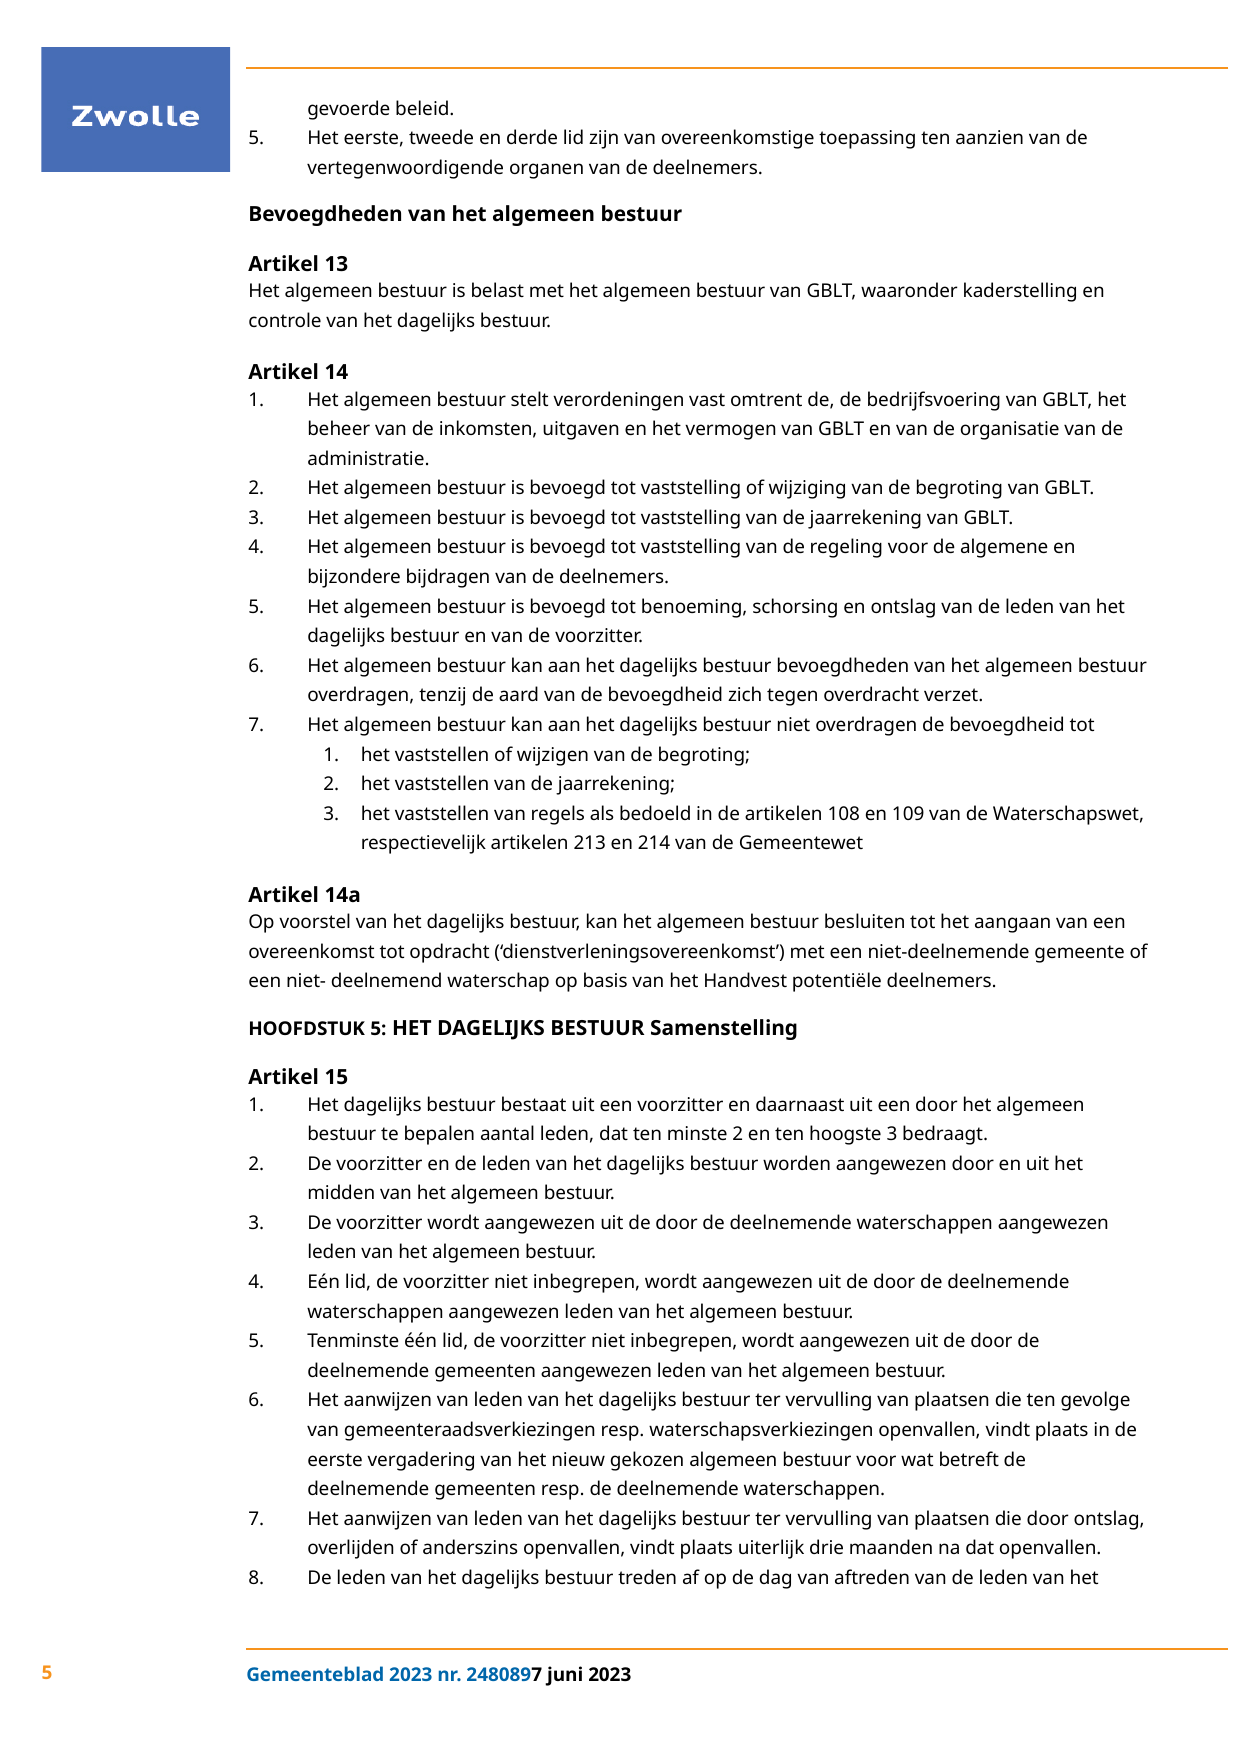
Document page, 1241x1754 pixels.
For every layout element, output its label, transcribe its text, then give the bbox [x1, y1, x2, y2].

list Eén lid, de voorzitter niet inbegrepen, wordt aangewezen uit de door de deelnemende waterschappen aangewezen leden van het algemeen bestuur. [248, 1268, 1152, 1324]
list Het algemeen bestuur stelt verordeningen vast omtrent de, de bedrijfsvoering van GBLT, het beheer van de inkomsten, uitgaven en het vermogen van GBLT en van de organisatie van de administratie. [248, 386, 1152, 471]
picture [41, 47, 231, 172]
list De voorzitter en de leden van het dagelijks bestuur worden aangewezen door en uit het midden van het algemeen bestuur. [248, 1150, 1152, 1205]
text Artikel 14 [248, 357, 1152, 386]
list De voorzitter wordt aangewezen uit de door de deelnemende waterschappen aangewezen leden van het algemeen bestuur. [248, 1209, 1152, 1264]
list Het dagelijks bestuur bestaat uit een voorzitter en daarnaast uit een door het algemeen bestuur te bepalen aantal leden, dat ten minste 2 en ten hoogste 3 bedraagt. [248, 1091, 1152, 1146]
list Het algemeen bestuur is bevoegd tot vaststelling of wijziging van de begroting van GBLT. [248, 474, 1152, 500]
list Het aanwijzen van leden van het dagelijks bestuur ter vervulling van plaatsen die door ontslag, overlijden of anderszins openvallen, vindt plaats uiterlijk drie maanden na dat openvallen. [248, 1505, 1152, 1560]
list Het algemeen bestuur is bevoegd tot vaststelling van de regeling voor de algemene en bijzondere bijdragen van de deelnemers. [248, 534, 1152, 589]
list het vaststellen of wijzigen van de begroting; [323, 741, 1152, 766]
text Artikel 14a [248, 880, 1152, 908]
list het vaststellen van regels als bedoeld in de artikelen 108 en 109 van de Waterschapswet, respectievelijk artikelen 213 en 214 van de Gemeentewet [323, 800, 1152, 855]
list De leden van het dagelijks bestuur treden af op de dag van aftreden van de leden van het [248, 1564, 1152, 1590]
list Het algemeen bestuur is bevoegd tot benoeming, schorsing en ontslag van de leden van het dagelijks bestuur en van de voorzitter. [248, 593, 1152, 648]
list Het algemeen bestuur kan aan het dagelijks bestuur niet overdragen de bevoegdheid tot [248, 711, 1152, 737]
text HOOFDSTUK 5: HET DAGELIJKS BESTUUR Samenstelling [248, 1013, 1152, 1042]
text Bevoegdheden van het algemeen bestuur [248, 199, 1152, 228]
list Het aanwijzen van leden van het dagelijks bestuur ter vervulling van plaatsen die ten gevolge van gemeenteraadsverkiezingen resp. waterschapsverkiezingen openvallen, vindt plaats in de eerste vergadering van het nieuw gekozen algemeen bestuur voor wat betreft de deelnemende gemeenten resp. de deelnemende waterschappen. [248, 1387, 1152, 1501]
text Het algemeen bestuur is belast met het algemeen bestuur van GBLT, waaronder kaderstelling en controle van het dagelijks bestuur. [248, 277, 1152, 333]
list het vaststellen van de jaarrekening; [323, 770, 1152, 796]
list Het eerste, tweede en derde lid zijn van overeenkomstige toepassing ten aanzien van de vertegenwoordigende organen van de deelnemers. [248, 124, 1152, 180]
list Tenminste één lid, de voorzitter niet inbegrepen, wordt aangewezen uit de door de deelnemende gemeenten aangewezen leden van het algemeen bestuur. [248, 1327, 1152, 1383]
text Op voorstel van het dagelijks bestuur, kan het algemeen bestuur besluiten tot het aangaan van een overeenkomst tot opdracht (‘dienstverleningsovereenkomst’) met een niet-deelnemende gemeente of een niet- deelnemend waterschap op basis van het Handvest potentiële deelnemers. [248, 908, 1152, 993]
text Artikel 13 [248, 249, 1152, 277]
text Artikel 15 [248, 1062, 1152, 1091]
list Het algemeen bestuur is bevoegd tot vaststelling van de jaarrekening van GBLT. [248, 504, 1152, 530]
list gevoerde beleid. [248, 95, 1152, 121]
list Het algemeen bestuur kan aan het dagelijks bestuur bevoegdheden van het algemeen bestuur overdragen, tenzij de aard van de bevoegdheid zich tegen overdracht verzet. [248, 652, 1152, 707]
